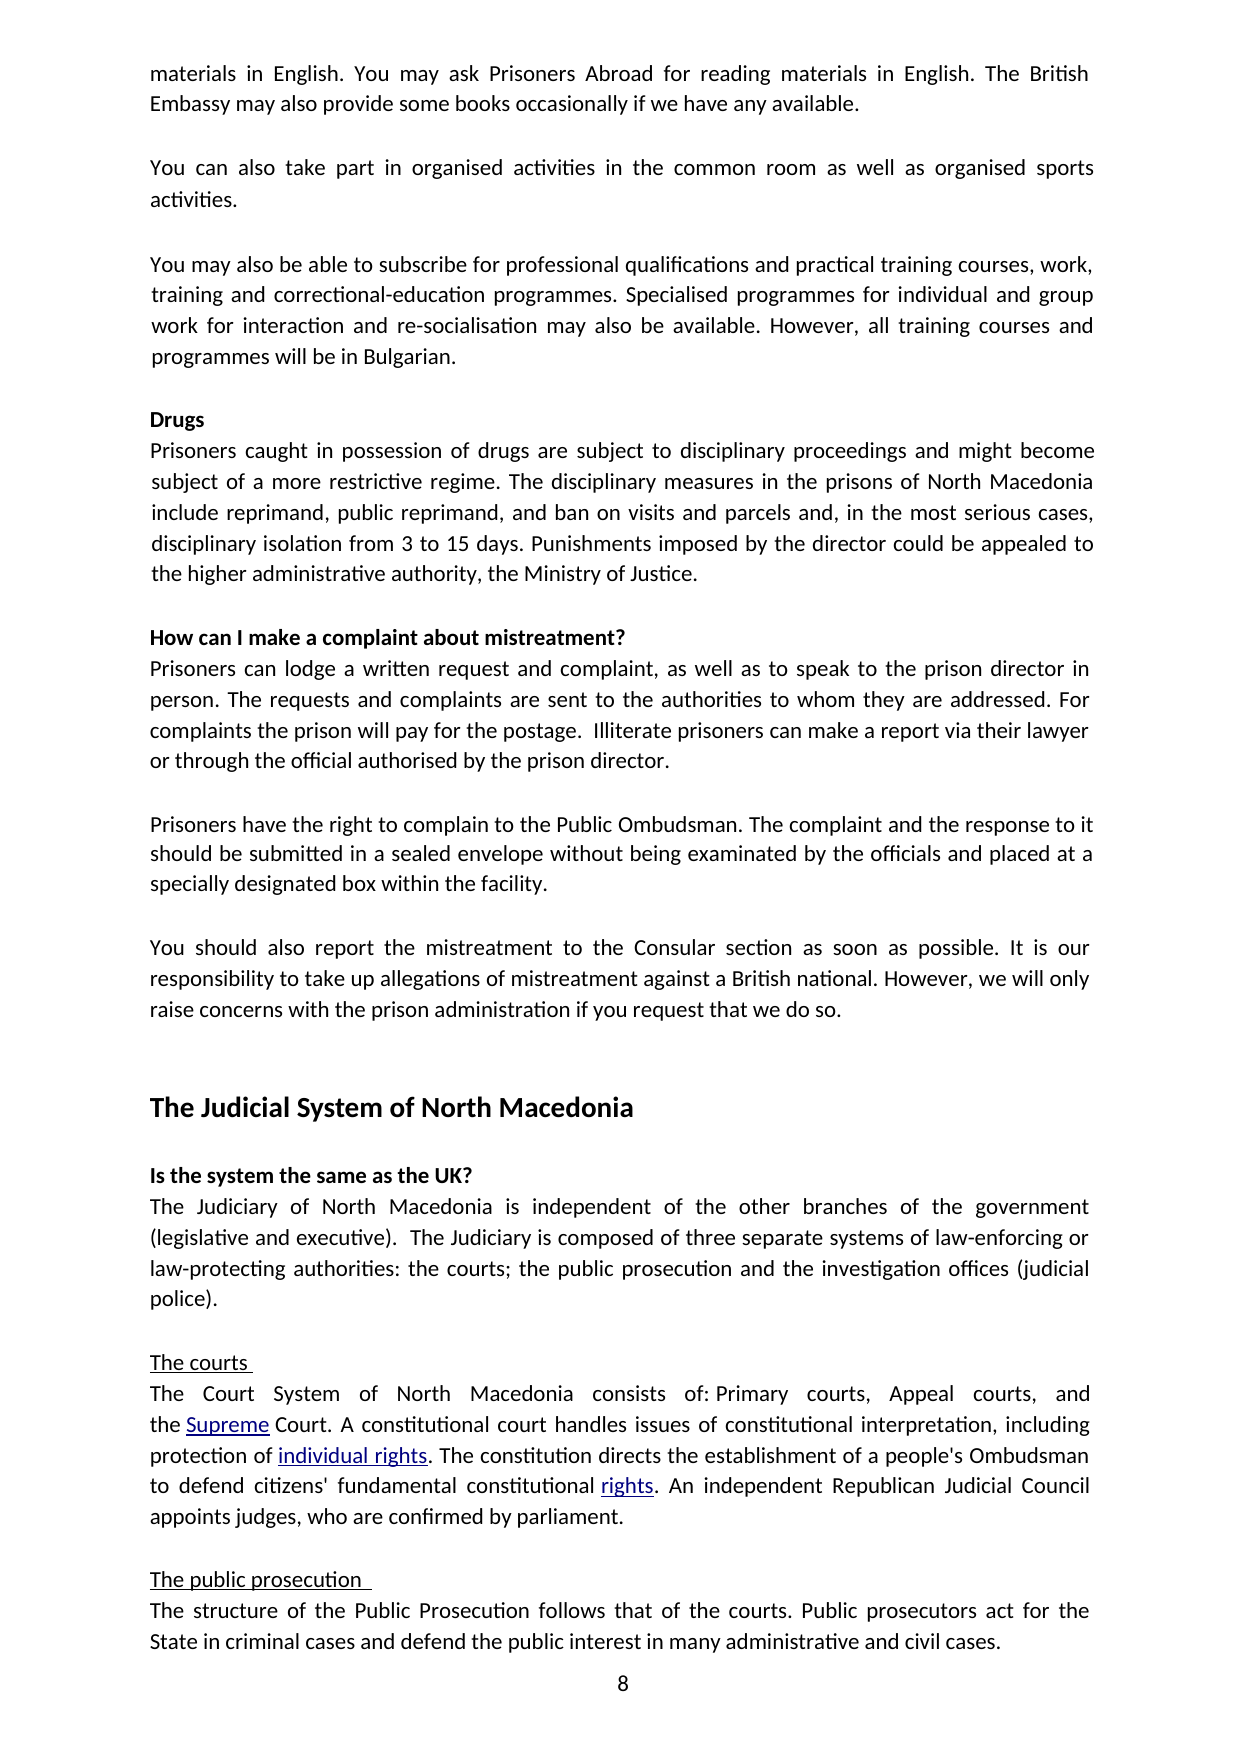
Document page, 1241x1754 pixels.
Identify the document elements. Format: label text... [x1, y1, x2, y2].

text The Judiciary of North Macedonia is independent of the other branches of the government (legislative and executive). The Judiciary is composed of three separate systems of law-enforcing or law-protecting authorities: the courts; the public prosecution and the investigation offices (judicial police). [149, 1192, 1091, 1312]
subtitle Drugs [149, 405, 1096, 433]
text You can also take part in organised activities in the common room as well as organised sports activities. [150, 153, 1096, 213]
text Prisoners have the right to complain to the Public Ombudsman. The complaint and the response to it should be submitted in a sealed envelope without being examinated by the officials and placed at a specially designated box within the facility. [150, 810, 1096, 897]
subtitle Is the system the same as the UK? [149, 1161, 1096, 1189]
text The Judicial System of North Macedonia [149, 1089, 1096, 1125]
text Prisoners caught in possession of drugs are subject to disciplinary proceedings and might become subject of a more restrictive regime. The disciplinary measures in the prisons of North Macedonia include reprimand, public reprimand, and ban on visits and parcels and, in the most serious cases, disciplinary isolation from 3 to 15 days. Punishments imposed by the director could be appealed to the higher administrative authority, the Ministry of Justice. [150, 437, 1096, 587]
text The Court System of North Macedonia consists of: Primary courts, Appeal courts, and the Supreme Court. A constitutional court handles issues of constitutional interpretation, including protection of individual rights. The constitution directs the establishment of a people's Ombudsman to defend citizens' fundamental constitutional rights. An independent Republican Judicial Council appoints judges, who are confirmed by parliament. [149, 1379, 1091, 1530]
text The structure of the Public Prosecution follows that of the courts. Public prosecutors act for the State in criminal cases and defend the public interest in many administrative and civil cases. [149, 1596, 1091, 1655]
text Prisoners can lodge a written request and complaint, as well as to speak to the prison director in person. The requests and complaints are sent to the authorities to whom they are addressed. For complaints the prison will pay for the postage. Illiterate prisoners can make a report via their lawyer or through the official authorised by the prison director. [149, 654, 1091, 774]
text You should also report the mistreatment to the Consular section as soon as possible. It is our responsibility to take up allegations of mistreatment against a British national. However, we will only raise concerns with the prison administration if you request that we do so. [149, 933, 1091, 1023]
text The courts [149, 1348, 1096, 1376]
text You may also be able to subscribe for professional qualifications and practical training courses, work, training and correctional-education programmes. Specialised programmes for individual and group work for interaction and re-socialisation may also be available. However, all training courses and programmes will be in Bulgarian. [150, 250, 1096, 370]
text The public prosecution [149, 1565, 1096, 1593]
subtitle How can I make a complaint about mistreatment? [149, 623, 1096, 651]
text materials in English. You may ask Prisoners Abroad for reading materials in English. The British Embassy may also provide some books occasionally if we have any available. [149, 59, 1091, 117]
